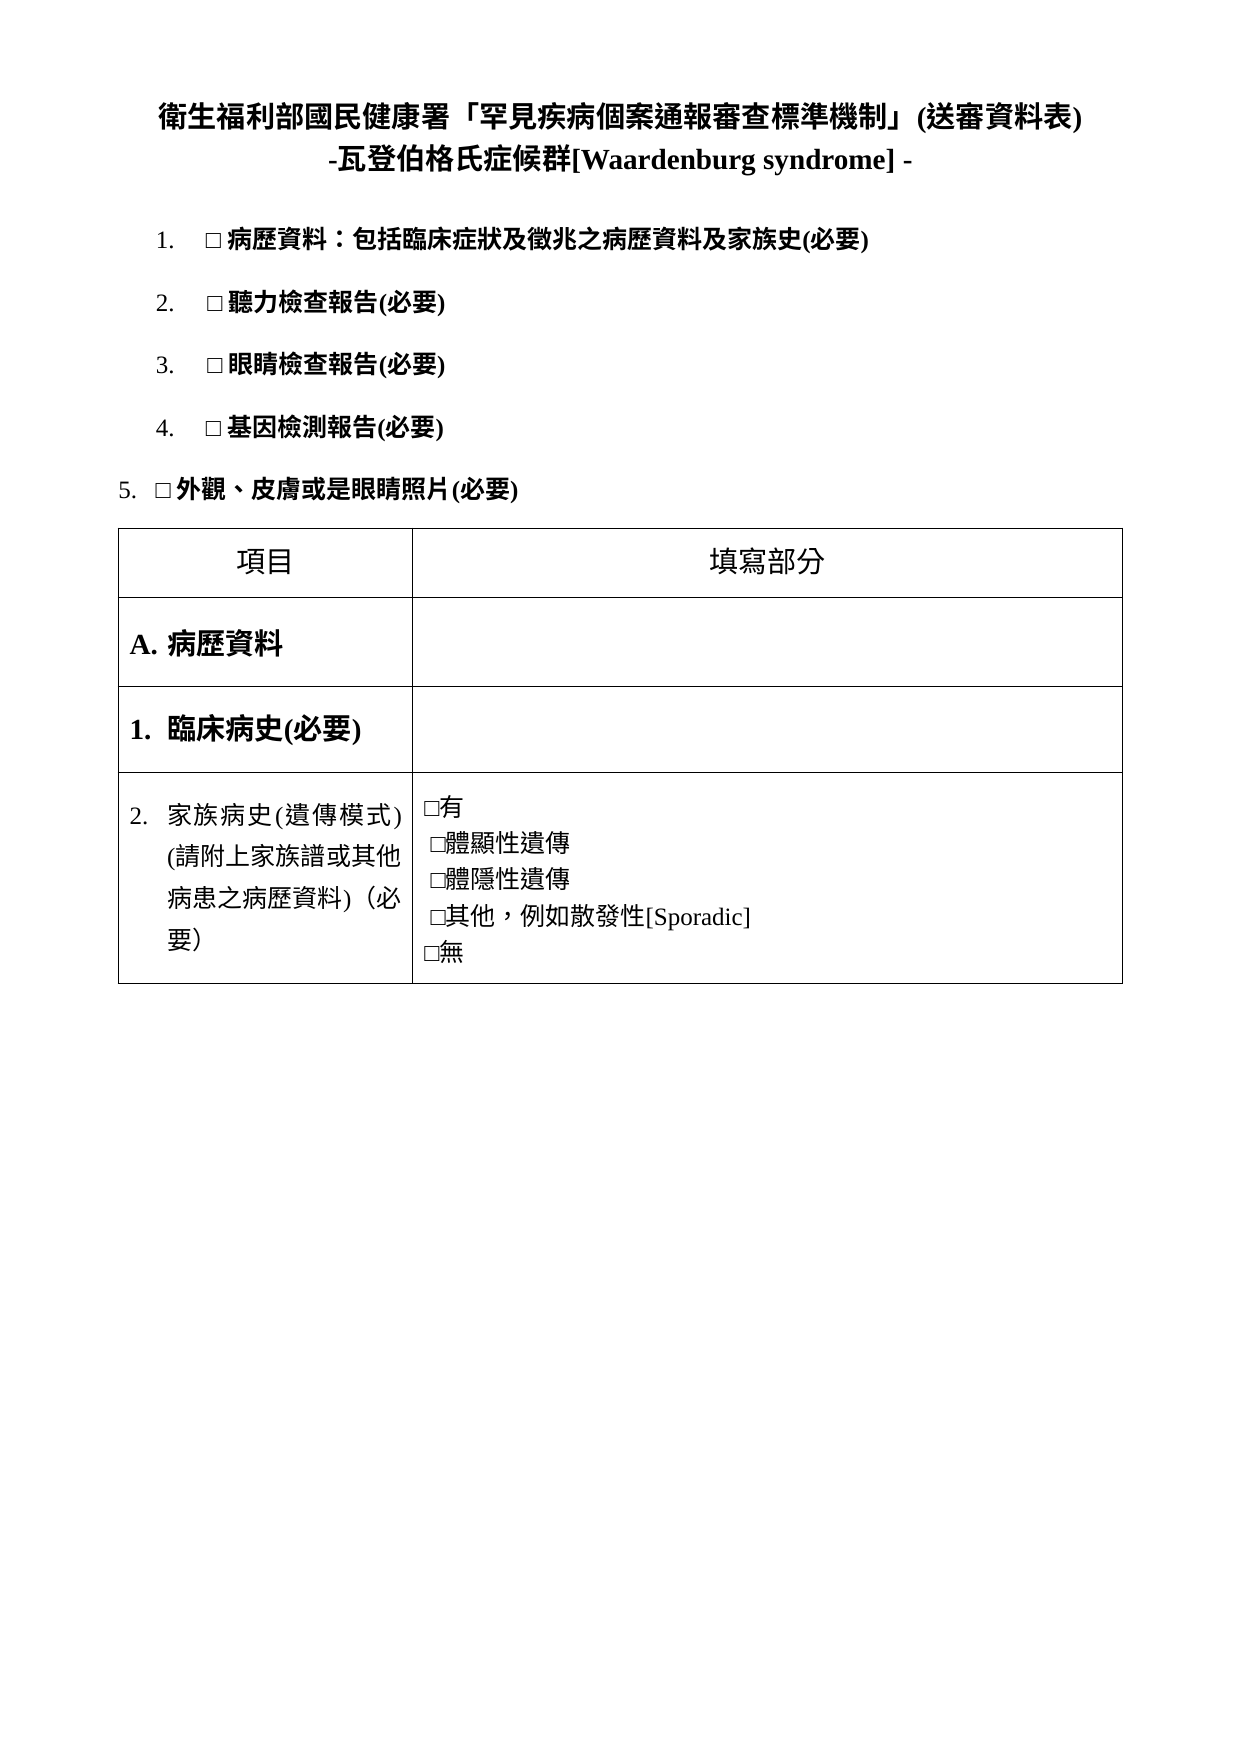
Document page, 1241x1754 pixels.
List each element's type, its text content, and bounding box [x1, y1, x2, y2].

table_cell [413, 687, 1122, 772]
table_cell □有 □體顯性遺傳 □體隱性遺傳 □其他，例如散發性[Sporadic] □無 [413, 773, 1122, 983]
list □ 聽力檢查報告(必要) [156, 259, 1122, 321]
table_cell 病歷資料 [119, 598, 412, 686]
list □ 病歷資料：包括臨床症狀及徵兆之病歷資料及家族史(必要) [156, 196, 1122, 259]
list □ 外觀、皮膚或是眼睛照片(必要) [118, 446, 1122, 509]
table_header 填寫部分 [413, 529, 1122, 597]
text 衛生福利部國民健康署「罕見疾病個案通報審查標準機制」(送審資料表) -瓦登伯格氏症候群[Waardenburg syndrome] - [118, 94, 1122, 177]
table_header 項目 [119, 529, 412, 597]
list □ 眼睛檢查報告(必要) [156, 321, 1122, 384]
list □ 基因檢測報告(必要) [156, 384, 1122, 446]
table_cell 家族病史(遺傳模式) (請附上家族譜或其他病患之病歷資料)（必要） [119, 773, 412, 983]
table_cell [413, 598, 1122, 686]
table_cell 臨床病史(必要) [119, 687, 412, 772]
